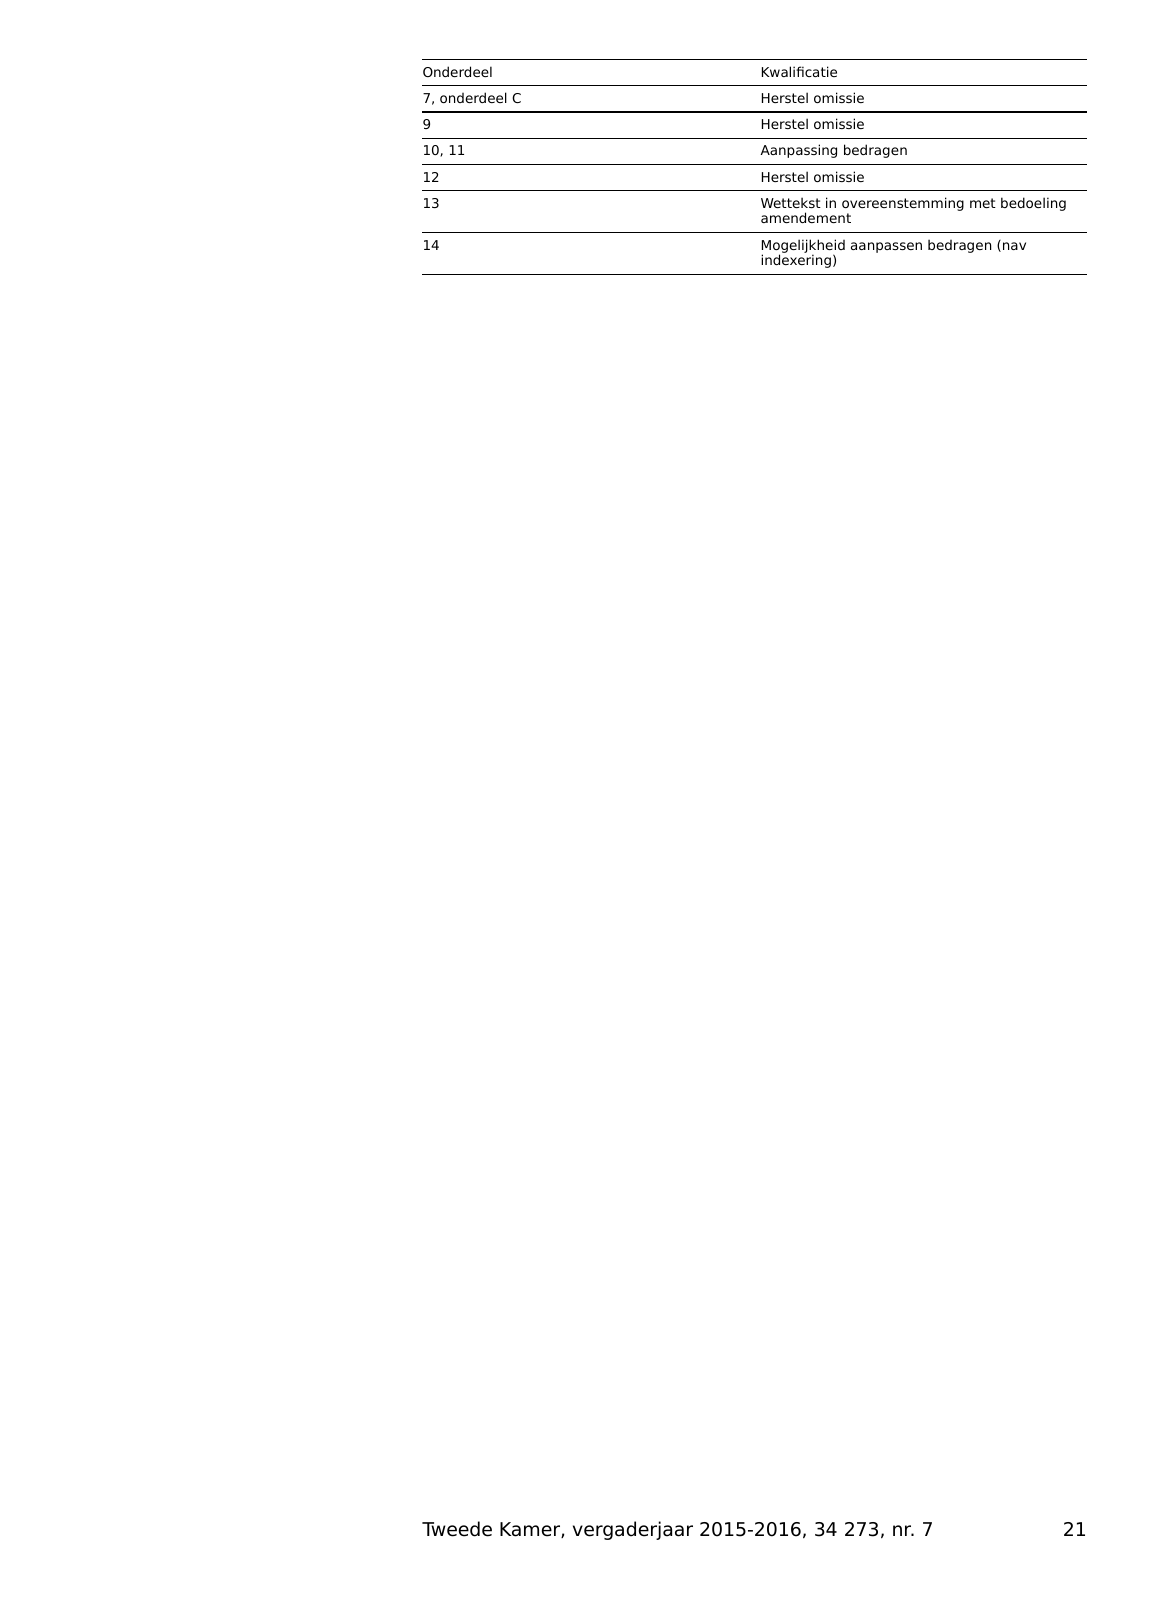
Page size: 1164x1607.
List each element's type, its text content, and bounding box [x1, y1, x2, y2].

table_cell Aanpassing bedragen [754, 139, 1087, 164]
table_cell 7, onderdeel C [422, 86, 754, 111]
table_cell 9 [422, 113, 754, 137]
table_cell 13 [422, 191, 754, 232]
table_header Onderdeel [422, 60, 754, 85]
table_cell Wettekst in overeenstemming met bedoeling amendement [754, 191, 1087, 232]
table_cell 14 [422, 233, 754, 273]
table_header Kwalificatie [754, 60, 1087, 85]
table_cell 10, 11 [422, 139, 754, 164]
table_cell Herstel omissie [754, 113, 1087, 137]
table_cell Herstel omissie [754, 165, 1087, 190]
table_cell Herstel omissie [754, 86, 1087, 111]
table_cell Mogelijkheid aanpassen bedragen (nav indexering) [754, 233, 1087, 273]
table_cell 12 [422, 165, 754, 190]
